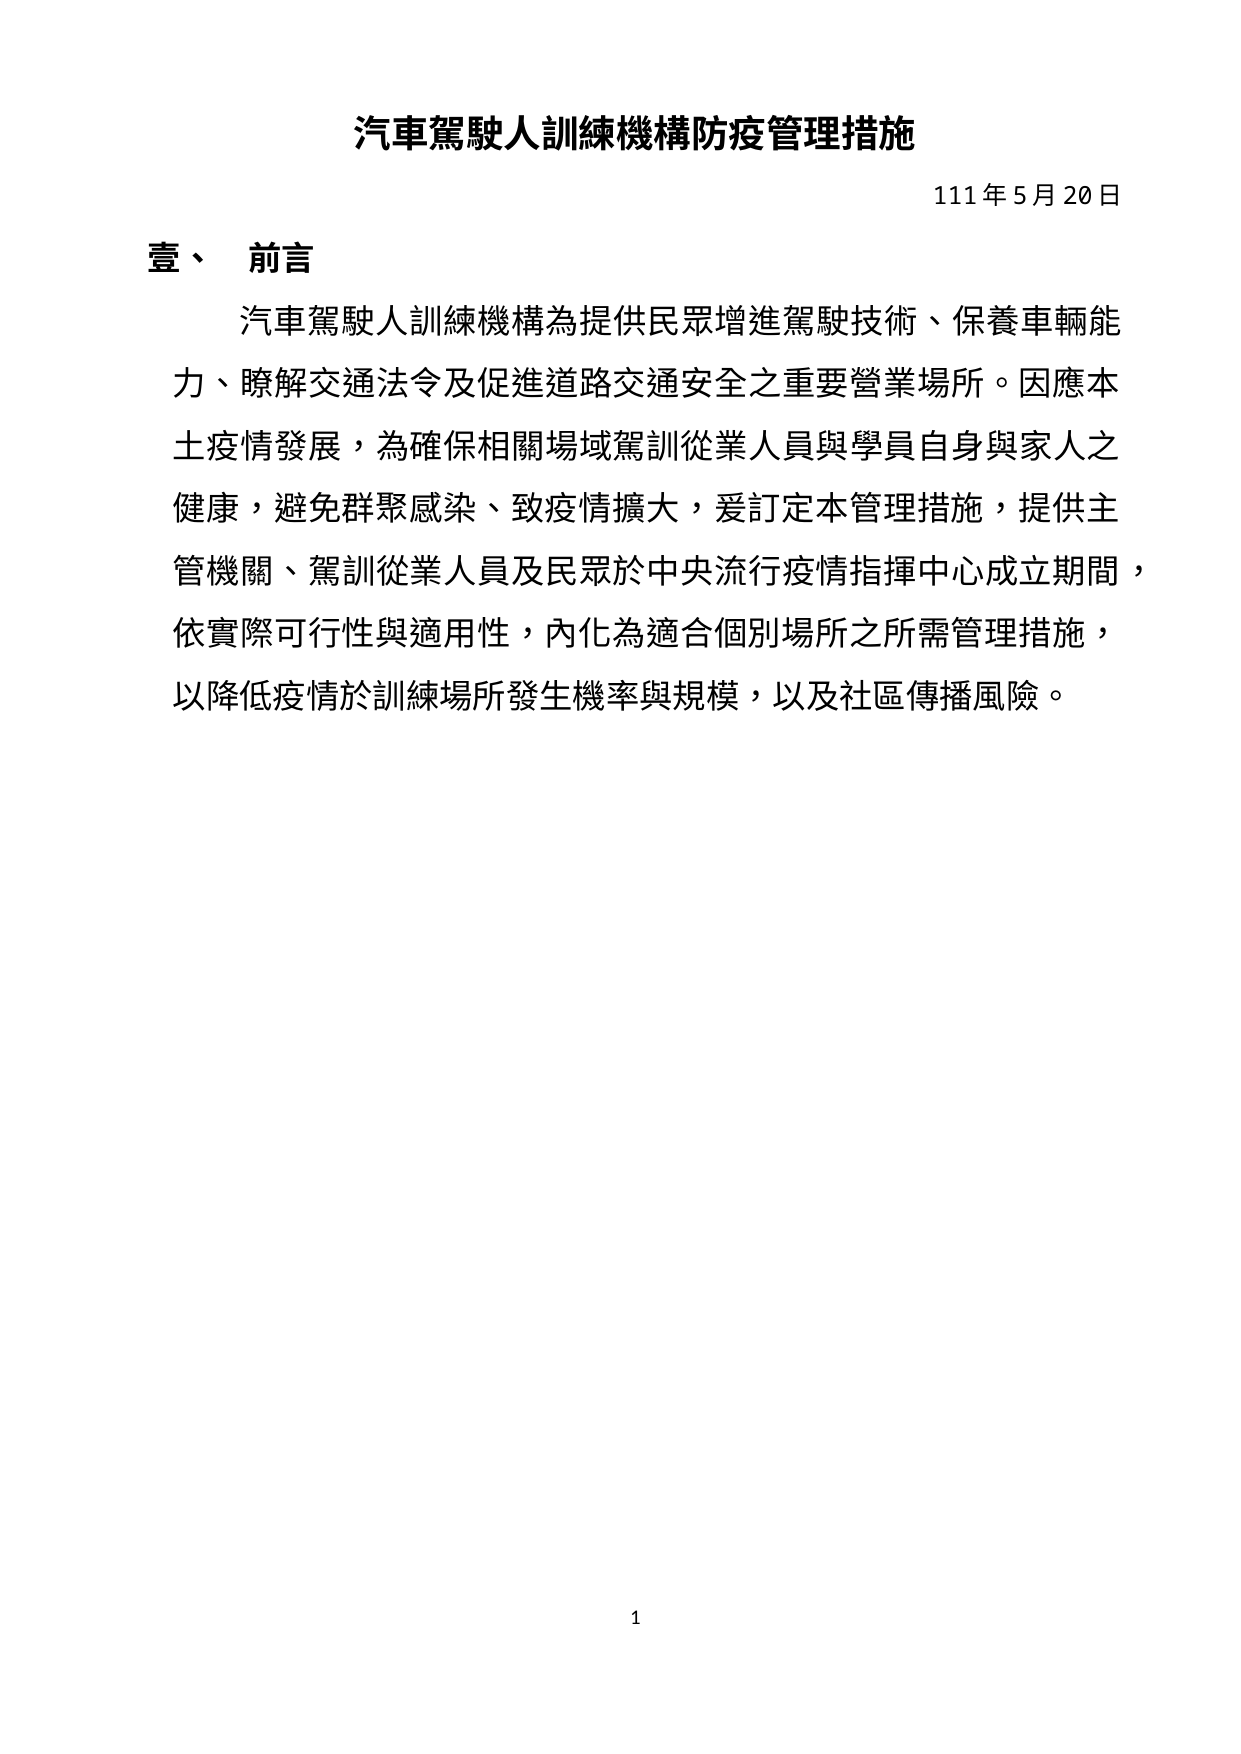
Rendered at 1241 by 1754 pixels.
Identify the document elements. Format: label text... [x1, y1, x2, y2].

list 前言 [148, 214, 1122, 277]
text 汽車駕駛人訓練機構為提供民眾增進駕駛技術、保養車輛能力、瞭解交通法令及促進道路交通安全之重要營業場所。因應本土疫情發展，為確保相關場域駕訓從業人員與學員自身與家人之健康，避免群聚感染、致疫情擴大，爰訂定本管理措施，提供主管機關、駕訓從業人員及民眾於中央流行疫情指揮中心成立期間，依實際可行性與適用性，內化為適合個別場所之所需管理措施，以降低疫情於訓練場所發生機率與規模，以及社區傳播風險。 [173, 277, 1122, 714]
text 111年5月20日 [148, 152, 1122, 214]
text 汽車駕駛人訓練機構防疫管理措施 [148, 89, 1122, 152]
